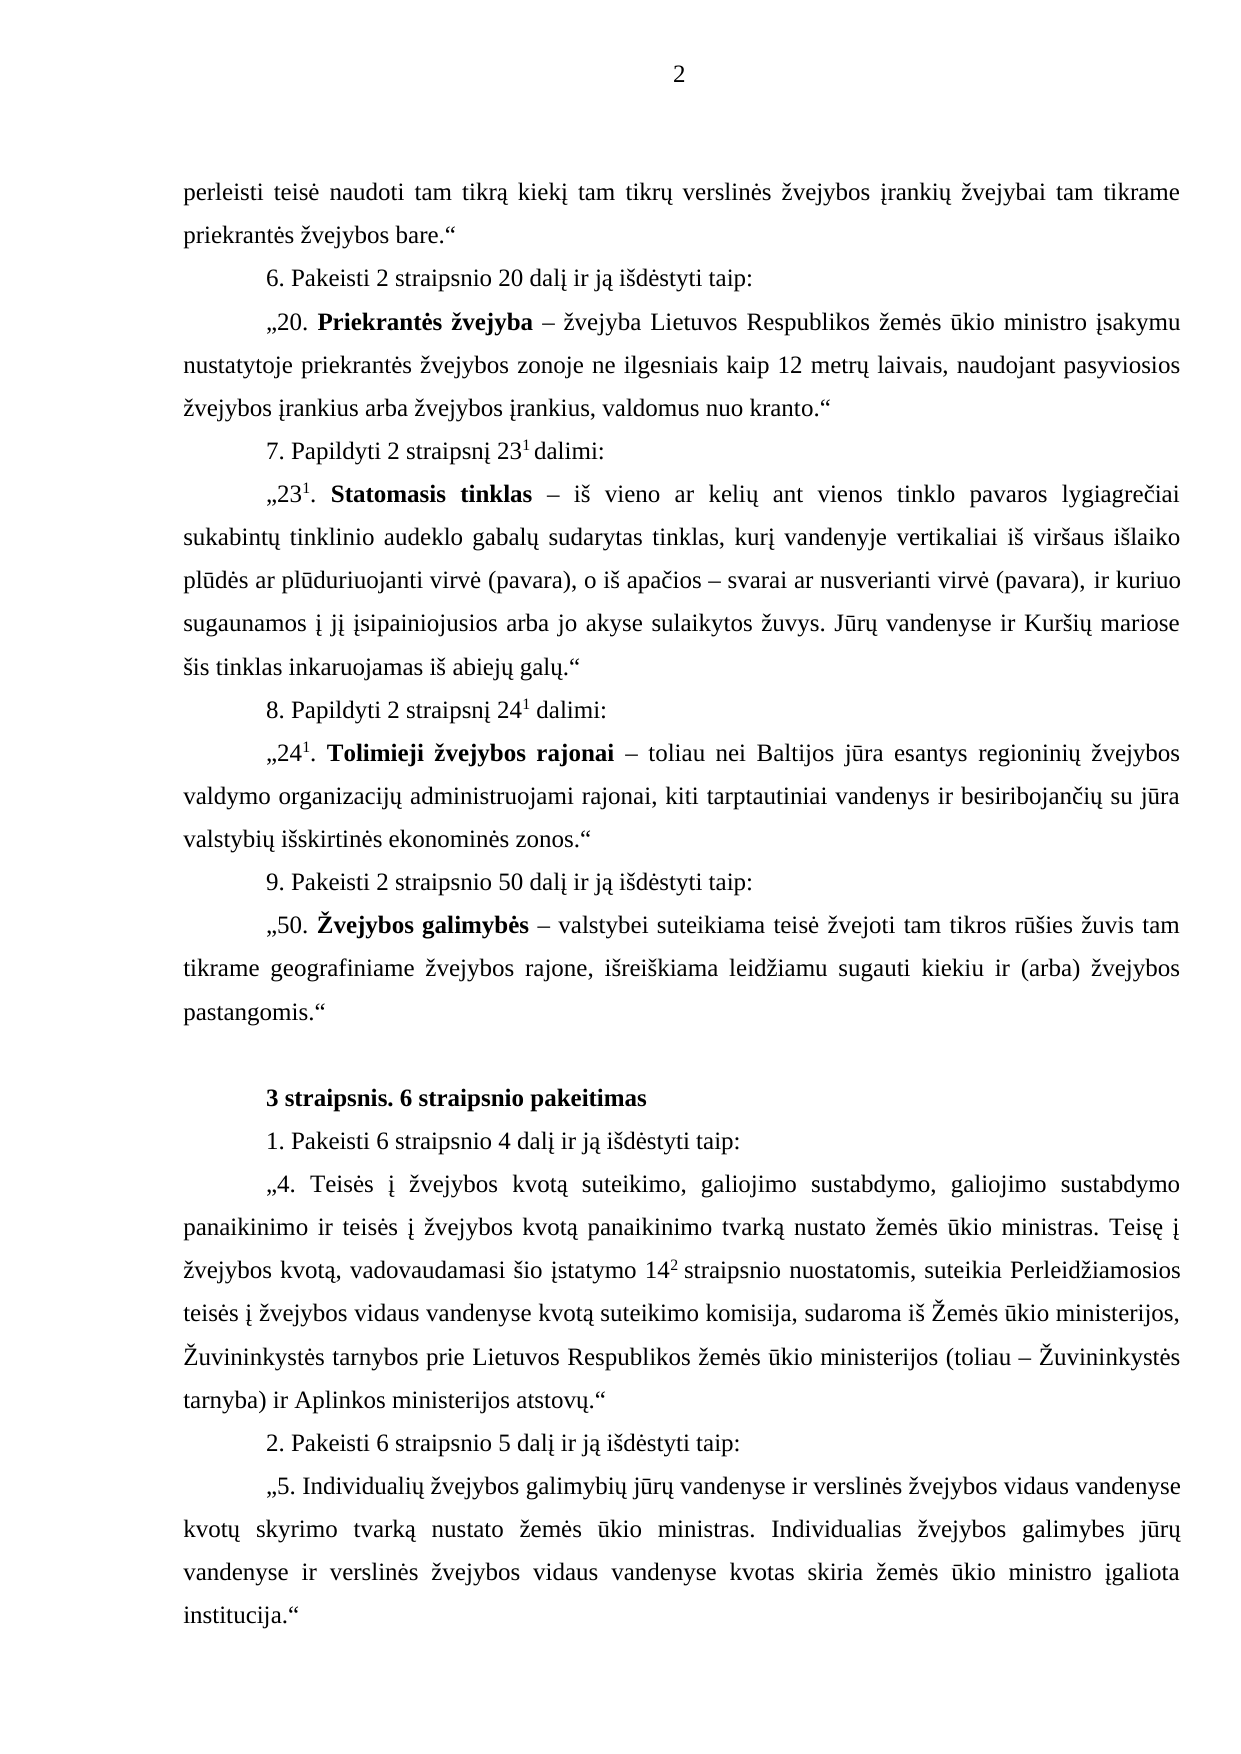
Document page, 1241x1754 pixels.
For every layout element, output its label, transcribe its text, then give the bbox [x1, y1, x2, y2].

text 3 straipsnis. 6 straipsnio pakeitimas [183, 1083, 1181, 1112]
text 1. Pakeisti 6 straipsnio 4 dalį ir ją išdėstyti taip: [183, 1126, 1181, 1155]
text „5. Individualių žvejybos galimybių jūrų vandenyse ir verslinės žvejybos vidaus vandenyse kvotų skyrimo tvarką nustato žemės ūkio ministras. Individualias žvejybos galimybes jūrų vandenyse ir verslinės žvejybos vidaus vandenyse kvotas skiria žemės ūkio ministro įgaliota institucija.“ [183, 1471, 1181, 1629]
text „4. Teisės į žvejybos kvotą suteikimo, galiojimo sustabdymo, galiojimo sustabdymo panaikinimo ir teisės į žvejybos kvotą panaikinimo tvarką nustato žemės ūkio ministras. Teisę į žvejybos kvotą, vadovaudamasi šio įstatymo 142 straipsnio nuostatomis, suteikia Perleidžiamosios teisės į žvejybos vidaus vandenyse kvotą suteikimo komisija, sudaroma iš Žemės ūkio ministerijos, Žuvininkystės tarnybos prie Lietuvos Respublikos žemės ūkio ministerijos (toliau – Žuvininkystės tarnyba) ir Aplinkos ministerijos atstovų.“ [183, 1169, 1181, 1413]
text 6. Pakeisti 2 straipsnio 20 dalį ir ją išdėstyti taip: [183, 263, 1181, 292]
text 9. Pakeisti 2 straipsnio 50 dalį ir ją išdėstyti taip: [183, 867, 1181, 896]
text 2. Pakeisti 6 straipsnio 5 dalį ir ją išdėstyti taip: [183, 1428, 1181, 1457]
text perleisti teisė naudoti tam tikrą kiekį tam tikrų verslinės žvejybos įrankių žvejybai tam tikrame priekrantės žvejybos bare.“ [183, 177, 1181, 249]
text „20. Priekrantės žvejyba – žvejyba Lietuvos Respublikos žemės ūkio ministro įsakymu nustatytoje priekrantės žvejybos zonoje ne ilgesniais kaip 12 metrų laivais, naudojant pasyviosios žvejybos įrankius arba žvejybos įrankius, valdomus nuo kranto.“ [183, 307, 1181, 422]
text „231. Statomasis tinklas – iš vieno ar kelių ant vienos tinklo pavaros lygiagrečiai sukabintų tinklinio audeklo gabalų sudarytas tinklas, kurį vandenyje vertikaliai iš viršaus išlaiko plūdės ar plūduriuojanti virvė (pavara), o iš apačios – svarai ar nusverianti virvė (pavara), ir kuriuo sugaunamos į jį įsipainiojusios arba jo akyse sulaikytos žuvys. Jūrų vandenyse ir Kuršių mariose šis tinklas inkaruojamas iš abiejų galų.“ [183, 479, 1181, 680]
text 7. Papildyti 2 straipsnį 231 dalimi: [183, 436, 1181, 465]
text 8. Papildyti 2 straipsnį 241 dalimi: [183, 695, 1181, 723]
text „241. Tolimieji žvejybos rajonai – toliau nei Baltijos jūra esantys regioninių žvejybos valdymo organizacijų administruojami rajonai, kiti tarptautiniai vandenys ir besiribojančių su jūra valstybių išskirtinės ekonominės zonos.“ [183, 738, 1181, 853]
text „50. Žvejybos galimybės – valstybei suteikiama teisė žvejoti tam tikros rūšies žuvis tam tikrame geografiniame žvejybos rajone, išreiškiama leidžiamu sugauti kiekiu ir (arba) žvejybos pastangomis.“ [183, 910, 1181, 1025]
